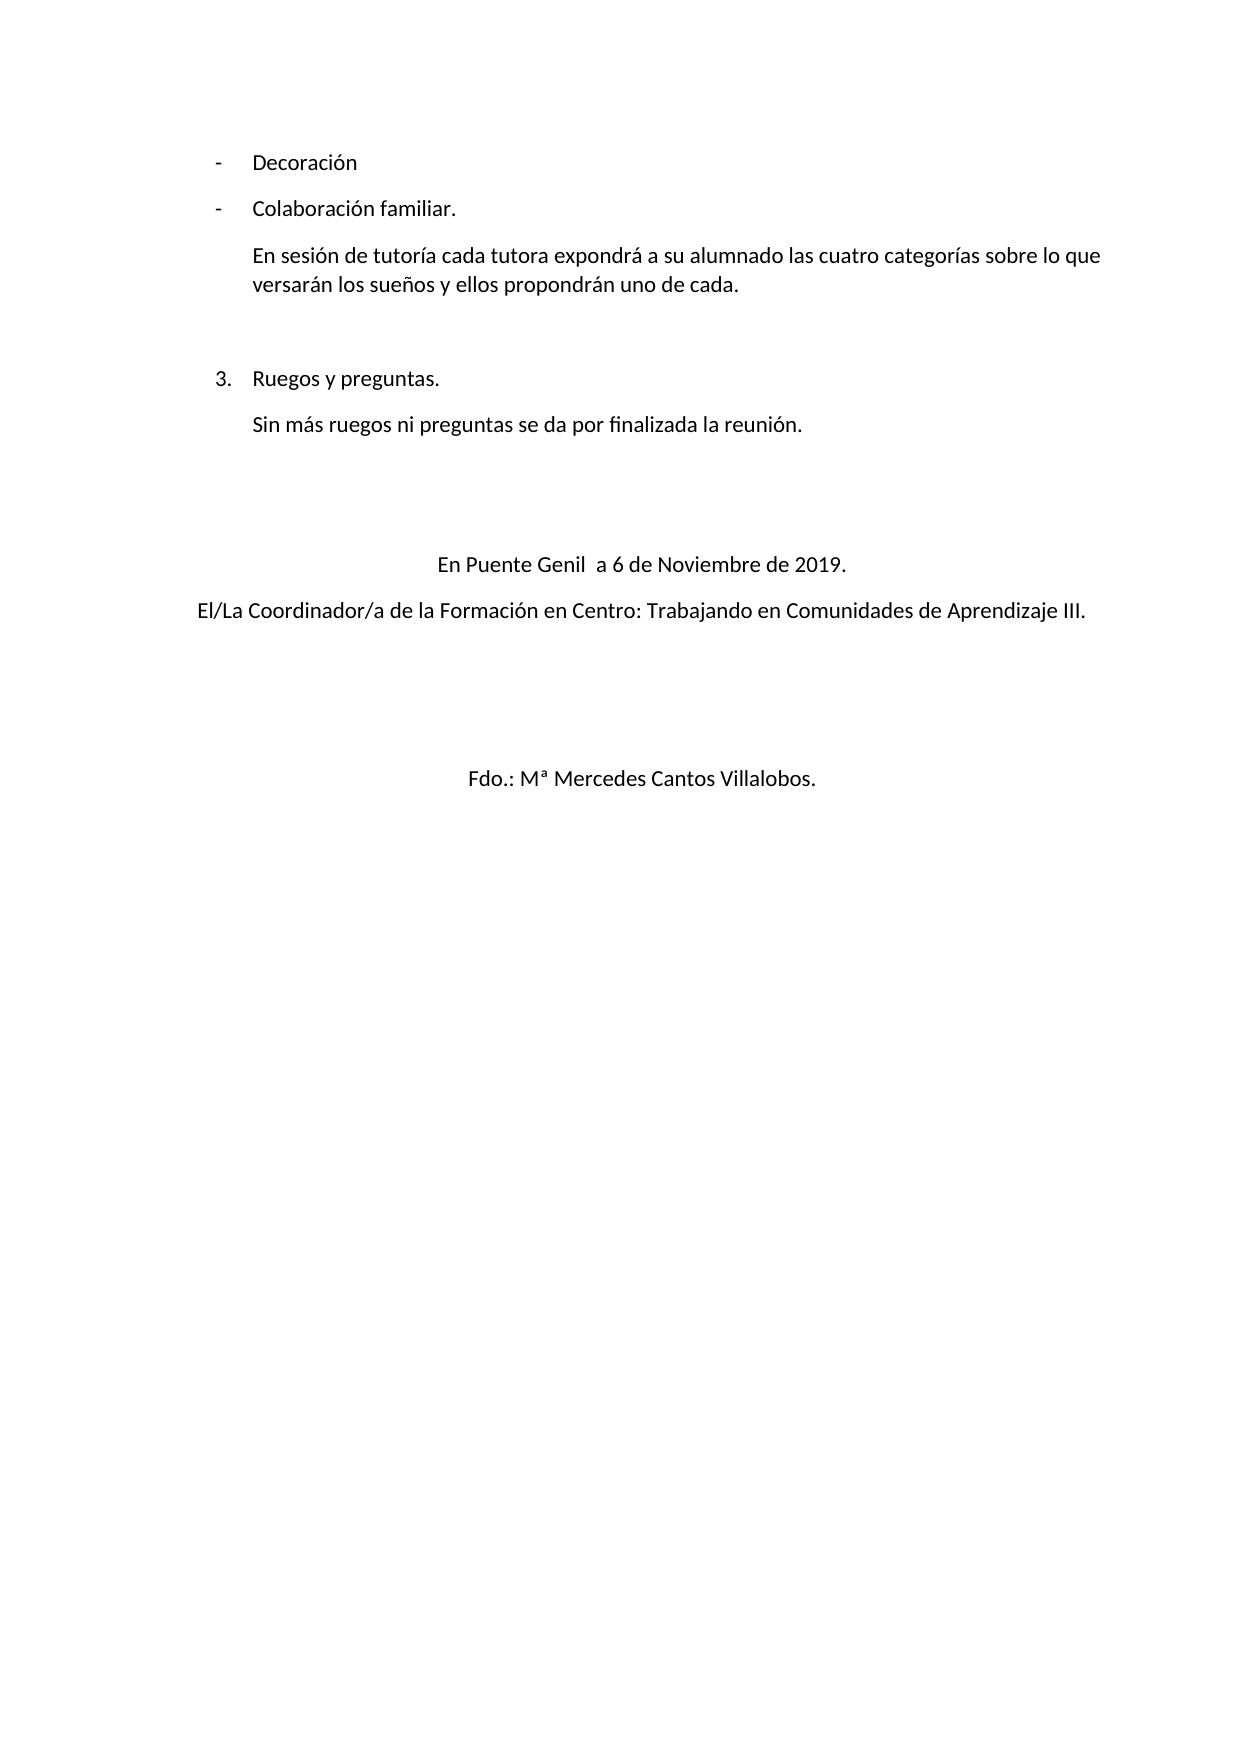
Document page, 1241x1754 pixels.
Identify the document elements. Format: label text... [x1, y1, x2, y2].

list Sin más ruegos ni preguntas se da por finalizada la reunión. [252, 410, 1107, 438]
text Fdo.: Mª Mercedes Cantos Villalobos. [177, 764, 1107, 792]
list Colaboración familiar. [215, 194, 1107, 222]
list Ruegos y preguntas. [215, 364, 1107, 392]
text En Puente Genil a 6 de Noviembre de 2019. [177, 550, 1107, 578]
list Decoración [215, 148, 1107, 176]
list En sesión de tutoría cada tutora expondrá a su alumnado las cuatro categorías sobre lo que versarán los sueños y ellos propondrán uno de cada. [252, 241, 1107, 299]
text El/La Coordinador/a de la Formación en Centro: Trabajando en Comunidades de Aprendizaje III. [177, 597, 1107, 624]
